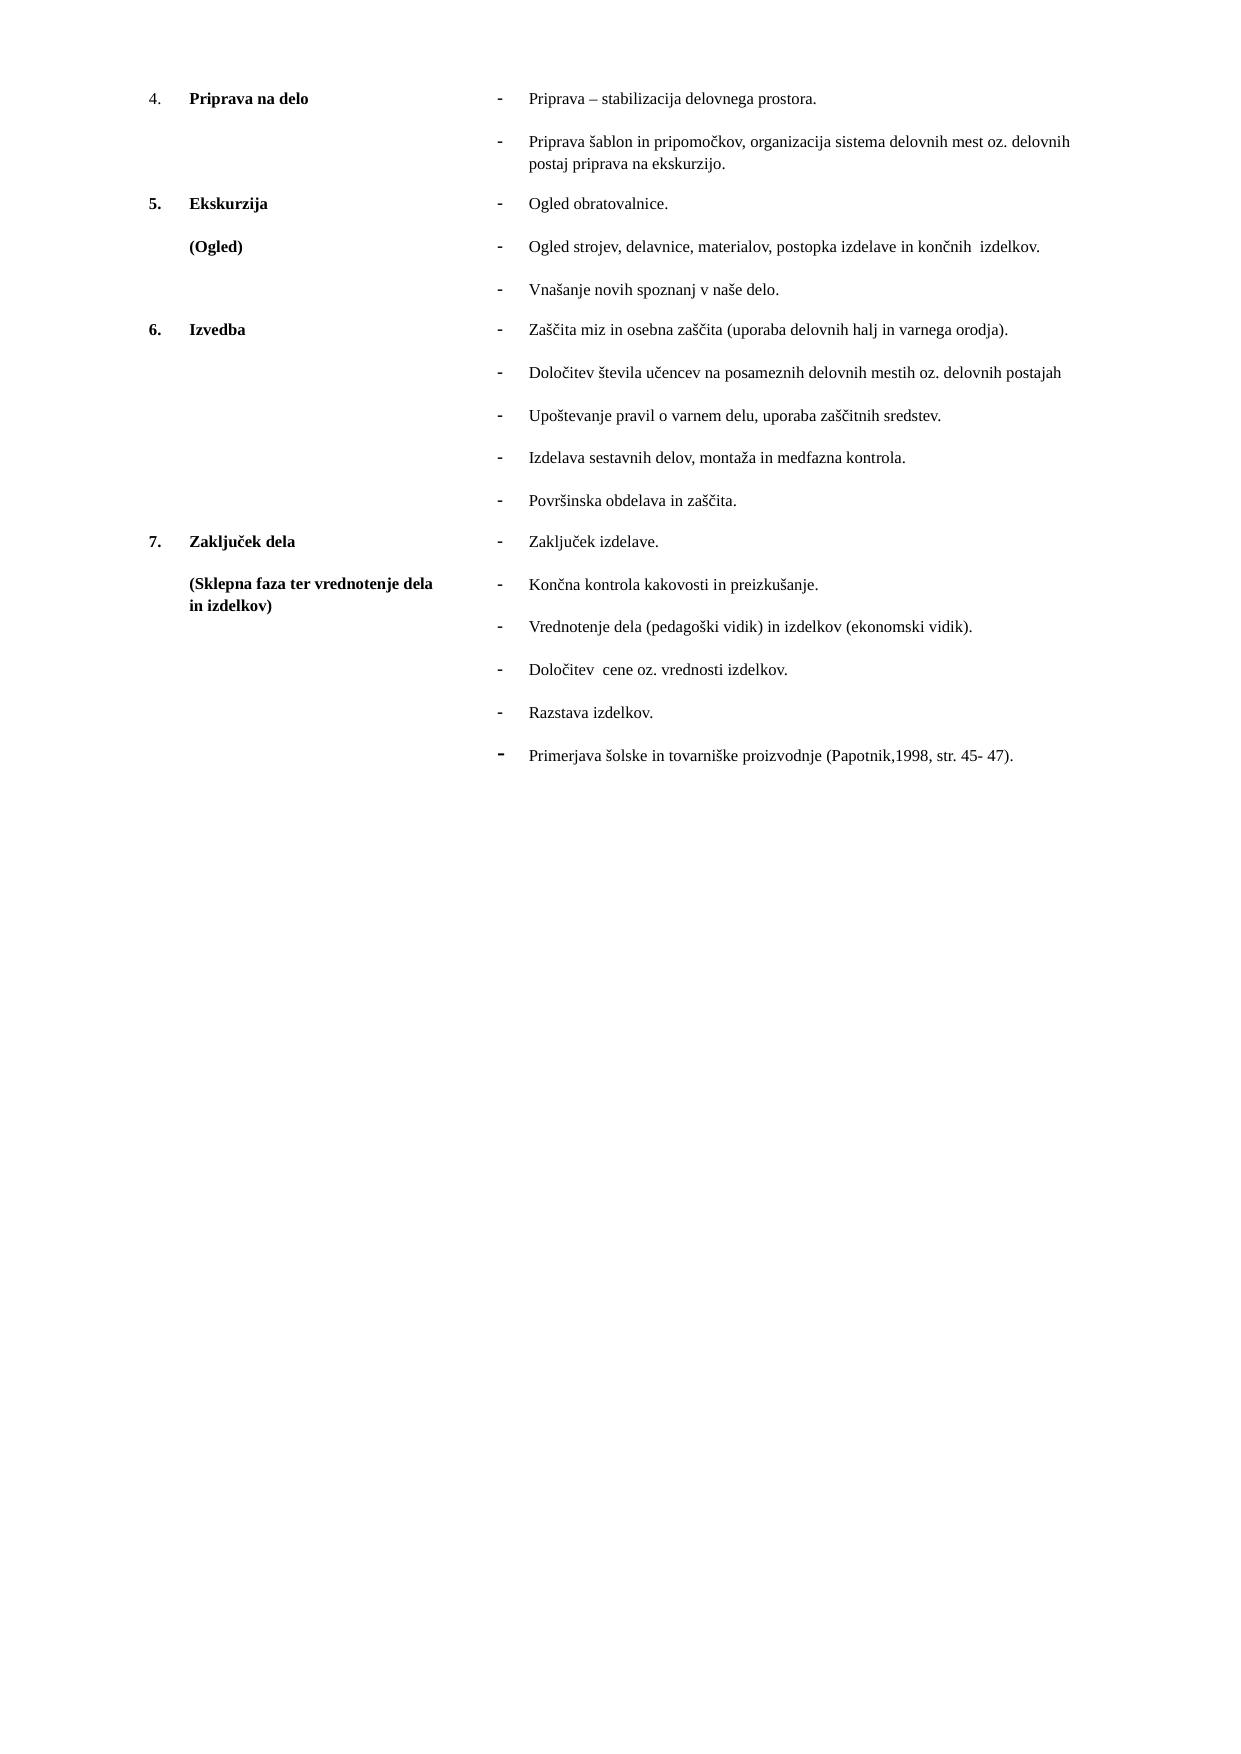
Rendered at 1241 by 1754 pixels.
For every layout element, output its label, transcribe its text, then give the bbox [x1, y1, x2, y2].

table_cell Zaščita miz in osebna zaščita (uporaba delovnih halj in varnega orodja). Določitev števila učencev na posameznih delovnih mestih oz. delovnih postajah Upoštevanje pravil o varnem delu, uporaba zaščitnih sredstev. Izdelava sestavnih delov, montaža in medfazna kontrola. Površinska obdelava in zaščita. [460, 320, 1104, 531]
table_cell Izvedba [178, 320, 460, 531]
table_cell Ogled obratovalnice. Ogled strojev, delavnice, materialov, postopka izdelave in končnih izdelkov. Vnašanje novih spoznanj v naše delo. [460, 194, 1104, 319]
table_cell 5. [136, 194, 178, 319]
table_cell 7. [136, 531, 178, 788]
table_cell Ekskurzija (Ogled) [178, 194, 460, 319]
table_cell Priprava na delo [178, 89, 460, 194]
table_cell 6. [136, 320, 178, 531]
table_cell Zaključek dela (Sklepna faza ter vrednotenje dela in izdelkov) [178, 531, 460, 788]
table_cell 4. [136, 89, 178, 194]
table_cell Zaključek izdelave. Končna kontrola kakovosti in preizkušanje. Vrednotenje dela (pedagoški vidik) in izdelkov (ekonomski vidik). Določitev cene oz. vrednosti izdelkov. Razstava izdelkov. Primerjava šolske in tovarniške proizvodnje (Papotnik,1998, str. 45- 47). [460, 531, 1104, 788]
table_cell Priprava – stabilizacija delovnega prostora. Priprava šablon in pripomočkov, organizacija sistema delovnih mest oz. delovnih postaj priprava na ekskurzijo. [460, 89, 1104, 194]
